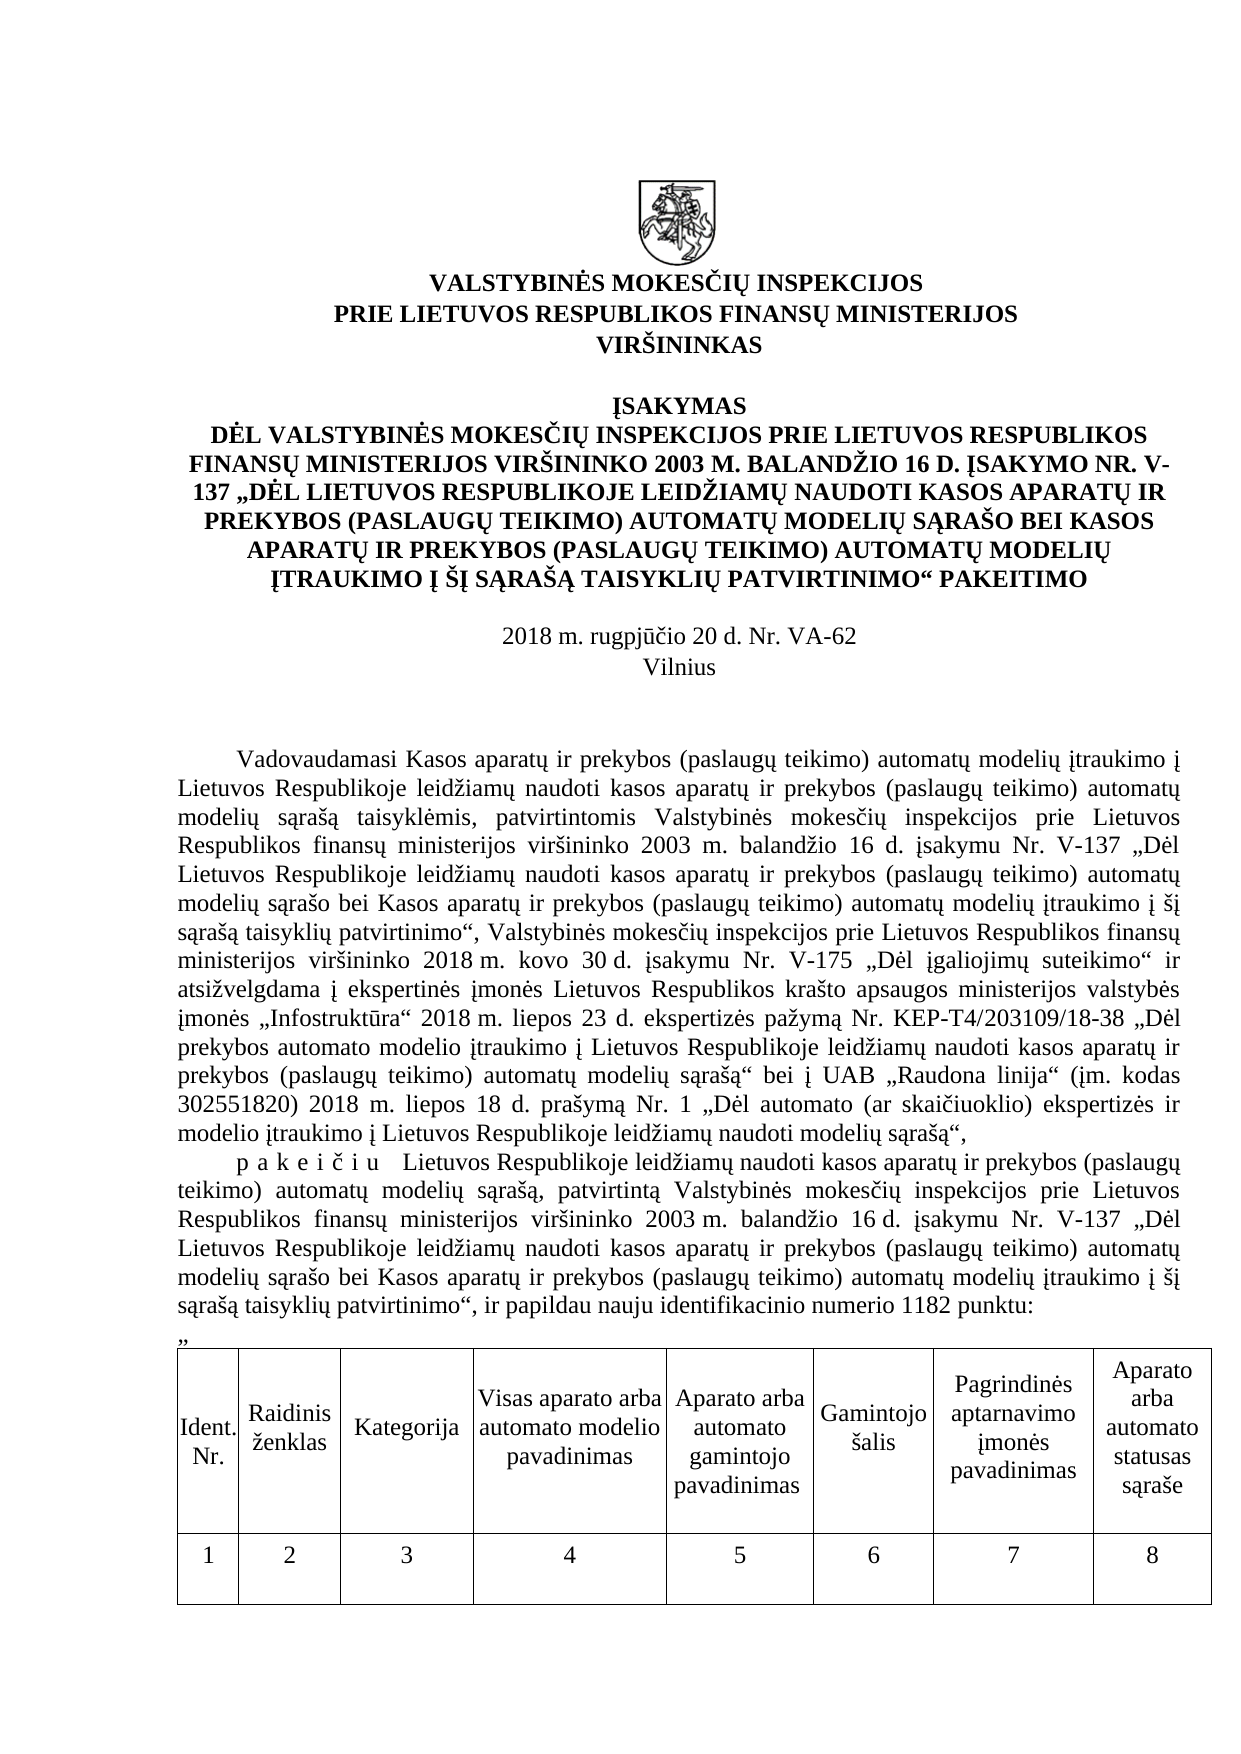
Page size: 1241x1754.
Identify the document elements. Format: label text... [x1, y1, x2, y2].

text 2018 m. rugpjūčio 20 d. Nr. VA-62 [177, 621, 1181, 650]
table_header Raidinis ženklas [239, 1349, 340, 1533]
table_cell 2 [239, 1534, 340, 1604]
table_cell 8 [1094, 1534, 1211, 1604]
table_header Aparato arba automato statusas sąraše [1094, 1349, 1211, 1533]
table_cell 5 [667, 1534, 813, 1604]
table_cell 6 [814, 1534, 933, 1604]
table_header Pagrindinės aptarnavimo įmonės pavadinimas [934, 1349, 1093, 1533]
table_header Ident. Nr. [178, 1349, 238, 1533]
text pakeičiu Lietuvos Respublikoje leidžiamų naudoti kasos aparatų ir prekybos (paslaugų teikimo) automatų modelių sąrašą, patvirtintą Valstybinės mokesčių inspekcijos prie Lietuvos Respublikos finansų ministerijos viršininko 2003 m. balandžio 16 d. įsakymu Nr. V-137 „Dėl Lietuvos Respublikoje leidžiamų naudoti kasos aparatų ir prekybos (paslaugų teikimo) automatų modelių sąrašo bei Kasos aparatų ir prekybos (paslaugų teikimo) automatų modelių įtraukimo į šį sąrašą taisyklių patvirtinimo“, ir papildau nauju identifikacinio numerio 1182 punktu: [177, 1147, 1181, 1319]
text ĮSAKYMAS [177, 391, 1181, 420]
table_header Visas aparato arba automato modelio pavadinimas [474, 1349, 666, 1533]
text DĖL VALSTYBINĖS MOKESČIŲ INSPEKCIJOS PRIE LIETUVOS RESPUBLIKOS FINANSŲ MINISTERIJOS VIRŠININKO 2003 M. BALANDŽIO 16 D. ĮSAKYMO NR. V-137 „DĖL LIETUVOS RESPUBLIKOJE LEIDŽIAMŲ NAUDOTI KASOS APARATŲ IR PREKYBOS (PASLAUGŲ TEIKIMO) AUTOMATŲ MODELIŲ SĄRAŠO BEI KASOS APARATŲ IR PREKYBOS (PASLAUGŲ TEIKIMO) AUTOMATŲ MODELIŲ ĮTRAUKIMO Į ŠĮ SĄRAŠĄ TAISYKLIŲ PATVIRTINIMO“ PAKEITIMO [177, 420, 1181, 592]
table_cell 7 [934, 1534, 1093, 1604]
text VALSTYBINĖS MOKESČIŲ INSPEKCIJOS PRIE LIETUVOS RESPUBLIKOS FINANSŲ MINISTERIJOS VIRŠININKAS [177, 268, 1181, 358]
table_cell 1 [178, 1534, 238, 1604]
table_header Aparato arba automato gamintojo pavadinimas [667, 1349, 813, 1533]
text Vilnius [177, 652, 1181, 681]
table_cell 4 [474, 1534, 666, 1604]
table_header Gamintojo šalis [814, 1349, 933, 1533]
text Vadovaudamasi Kasos aparatų ir prekybos (paslaugų teikimo) automatų modelių įtraukimo į Lietuvos Respublikoje leidžiamų naudoti kasos aparatų ir prekybos (paslaugų teikimo) automatų modelių sąrašą taisyklėmis, patvirtintomis Valstybinės mokesčių inspekcijos prie Lietuvos Respublikos finansų ministerijos viršininko 2003 m. balandžio 16 d. įsakymu Nr. V-137 „Dėl Lietuvos Respublikoje leidžiamų naudoti kasos aparatų ir prekybos (paslaugų teikimo) automatų modelių sąrašo bei Kasos aparatų ir prekybos (paslaugų teikimo) automatų modelių įtraukimo į šį sąrašą taisyklių patvirtinimo“, Valstybinės mokesčių inspekcijos prie Lietuvos Respublikos finansų ministerijos viršininko 2018 m. kovo 30 d. įsakymu Nr. V-175 „Dėl įgaliojimų suteikimo“ ir atsižvelgdama į ekspertinės įmonės Lietuvos Respublikos krašto apsaugos ministerijos valstybės įmonės „Infostruktūra“ 2018 m. liepos 23 d. ekspertizės pažymą Nr. KEP-T4/203109/18-38 „Dėl prekybos automato modelio įtraukimo į Lietuvos Respublikoje leidžiamų naudoti kasos aparatų ir prekybos (paslaugų teikimo) automatų modelių sąrašą“ bei į UAB „Raudona linija“ (įm. kodas 302551820) 2018 m. liepos 18 d. prašymą Nr. 1 „Dėl automato (ar skaičiuoklio) ekspertizės ir modelio įtraukimo į Lietuvos Respublikoje leidžiamų naudoti modelių sąrašą“, [177, 744, 1181, 1147]
text „ [177, 1319, 1187, 1348]
table_cell 3 [341, 1534, 473, 1604]
table_header Kategorija [341, 1349, 473, 1533]
